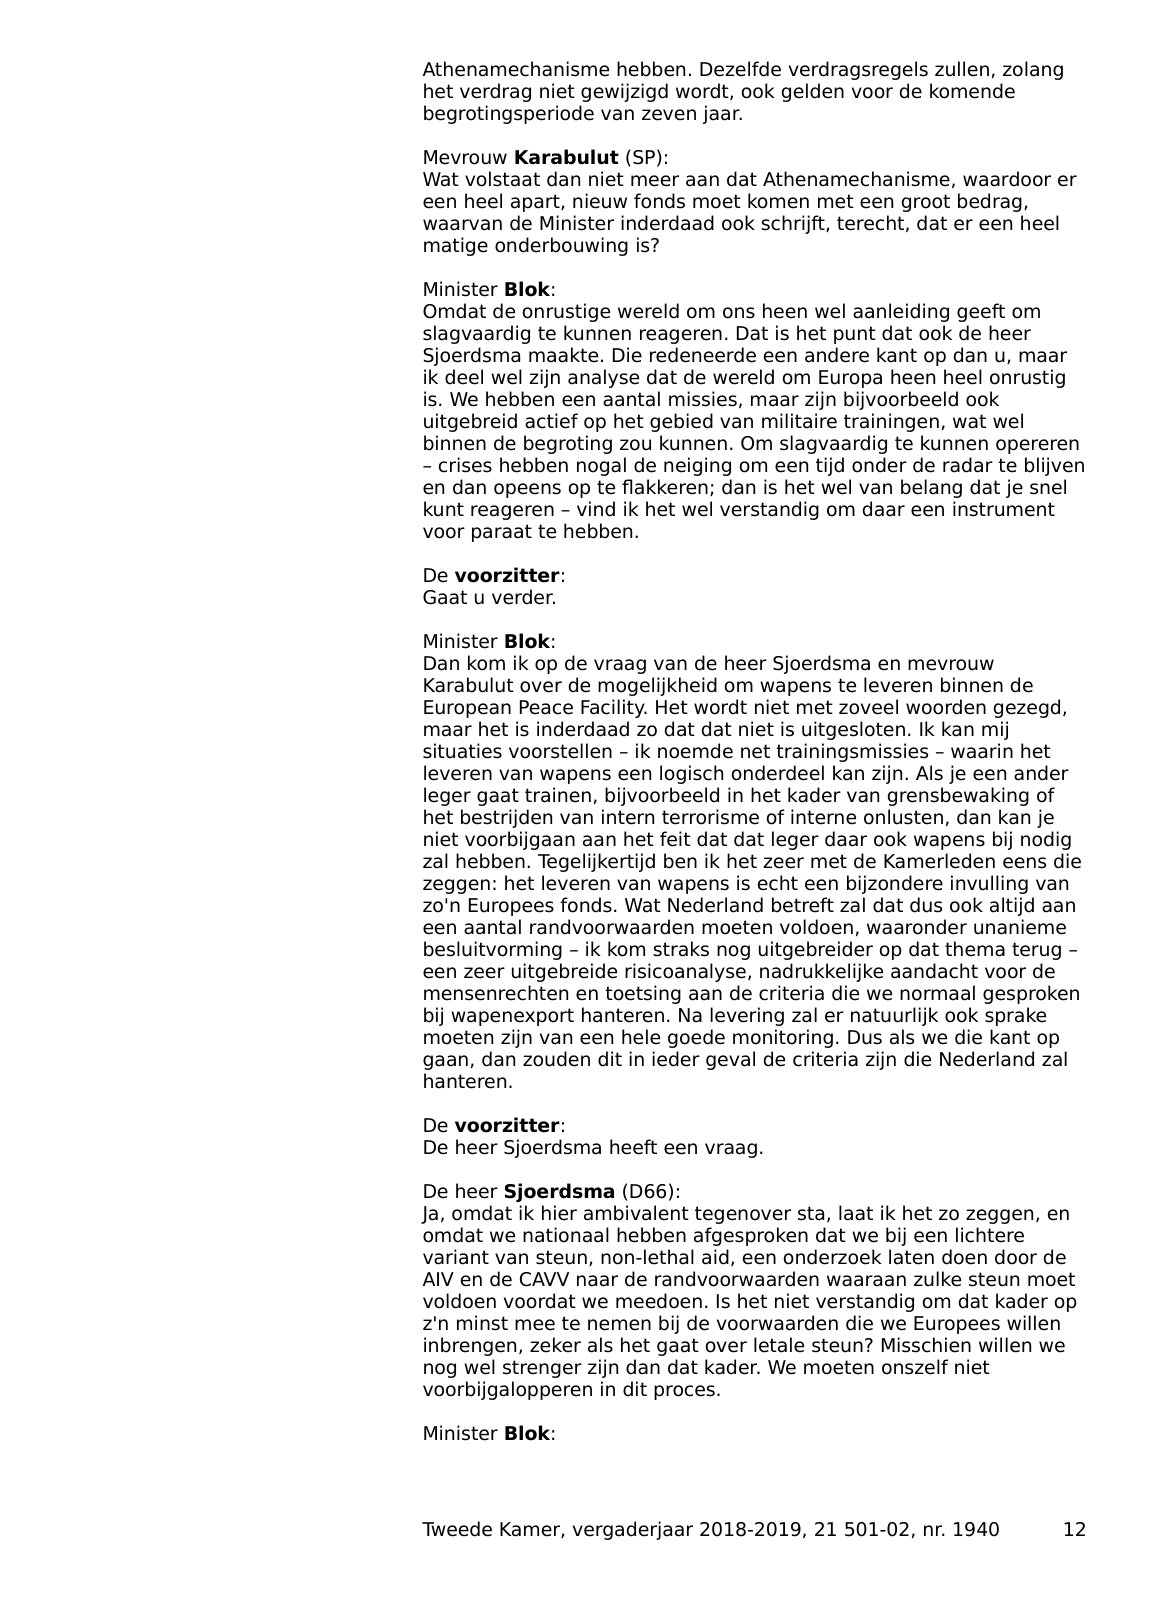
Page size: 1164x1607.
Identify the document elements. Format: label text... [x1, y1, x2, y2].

text Omdat de onrustige wereld om ons heen wel aanleiding geeft om slagvaardig te kunnen reageren. Dat is het punt dat ook de heer Sjoerdsma maakte. Die redeneerde een andere kant op dan u, maar ik deel wel zijn analyse dat de wereld om Europa heen heel onrustig is. We hebben een aantal missies, maar zijn bijvoorbeeld ook uitgebreid actief op het gebied van militaire trainingen, wat wel binnen de begroting zou kunnen. Om slagvaardig te kunnen opereren – crises hebben nogal de neiging om een tijd onder de radar te blijven en dan opeens op te flakkeren; dan is het wel van belang dat je snel kunt reageren – vind ik het wel verstandig om daar een instrument voor paraat te hebben. [422, 301, 1087, 543]
text Minister Blok: [422, 631, 1087, 653]
text Dan kom ik op de vraag van de heer Sjoerdsma en mevrouw Karabulut over de mogelijkheid om wapens te leveren binnen de European Peace Facility. Het wordt niet met zoveel woorden gezegd, maar het is inderdaad zo dat dat niet is uitgesloten. Ik kan mij situaties voorstellen – ik noemde net trainingsmissies – waarin het leveren van wapens een logisch onderdeel kan zijn. Als je een ander leger gaat trainen, bijvoorbeeld in het kader van grensbewaking of het bestrijden van intern terrorisme of interne onlusten, dan kan je niet voorbijgaan aan het feit dat dat leger daar ook wapens bij nodig zal hebben. Tegelijkertijd ben ik het zeer met de Kamerleden eens die zeggen: het leveren van wapens is echt een bijzondere invulling van zo'n Europees fonds. Wat Nederland betreft zal dat dus ook altijd aan een aantal randvoorwaarden moeten voldoen, waaronder unanieme besluitvorming – ik kom straks nog uitgebreider op dat thema terug – een zeer uitgebreide risicoanalyse, nadrukkelijke aandacht voor de mensenrechten en toetsing aan de criteria die we normaal gesproken bij wapenexport hanteren. Na levering zal er natuurlijk ook sprake moeten zijn van een hele goede monitoring. Dus als we die kant op gaan, dan zouden dit in ieder geval de criteria zijn die Nederland zal hanteren. [422, 653, 1087, 1093]
text Wat volstaat dan niet meer aan dat Athenamechanisme, waardoor er een heel apart, nieuw fonds moet komen met een groot bedrag, waarvan de Minister inderdaad ook schrijft, terecht, dat er een heel matige onderbouwing is? [422, 169, 1087, 257]
text Minister Blok: [422, 1423, 1087, 1445]
text De voorzitter: [422, 565, 1087, 587]
text De heer Sjoerdsma heeft een vraag. [422, 1137, 1087, 1159]
text Gaat u verder. [422, 587, 1087, 609]
text De heer Sjoerdsma (D66): [422, 1181, 1087, 1203]
text Ja, omdat ik hier ambivalent tegenover sta, laat ik het zo zeggen, en omdat we nationaal hebben afgesproken dat we bij een lichtere variant van steun, non-lethal aid, een onderzoek laten doen door de AIV en de CAVV naar de randvoorwaarden waaraan zulke steun moet voldoen voordat we meedoen. Is het niet verstandig om dat kader op z'n minst mee te nemen bij de voorwaarden die we Europees willen inbrengen, zeker als het gaat over letale steun? Misschien willen we nog wel strenger zijn dan dat kader. We moeten onszelf niet voorbijgalopperen in dit proces. [422, 1203, 1087, 1401]
text Minister Blok: [422, 279, 1087, 301]
text De voorzitter: [422, 1115, 1087, 1137]
text Mevrouw Karabulut (SP): [422, 147, 1087, 169]
text Athenamechanisme hebben. Dezelfde verdragsregels zullen, zolang het verdrag niet gewijzigd wordt, ook gelden voor de komende begrotingsperiode van zeven jaar. [422, 59, 1087, 125]
